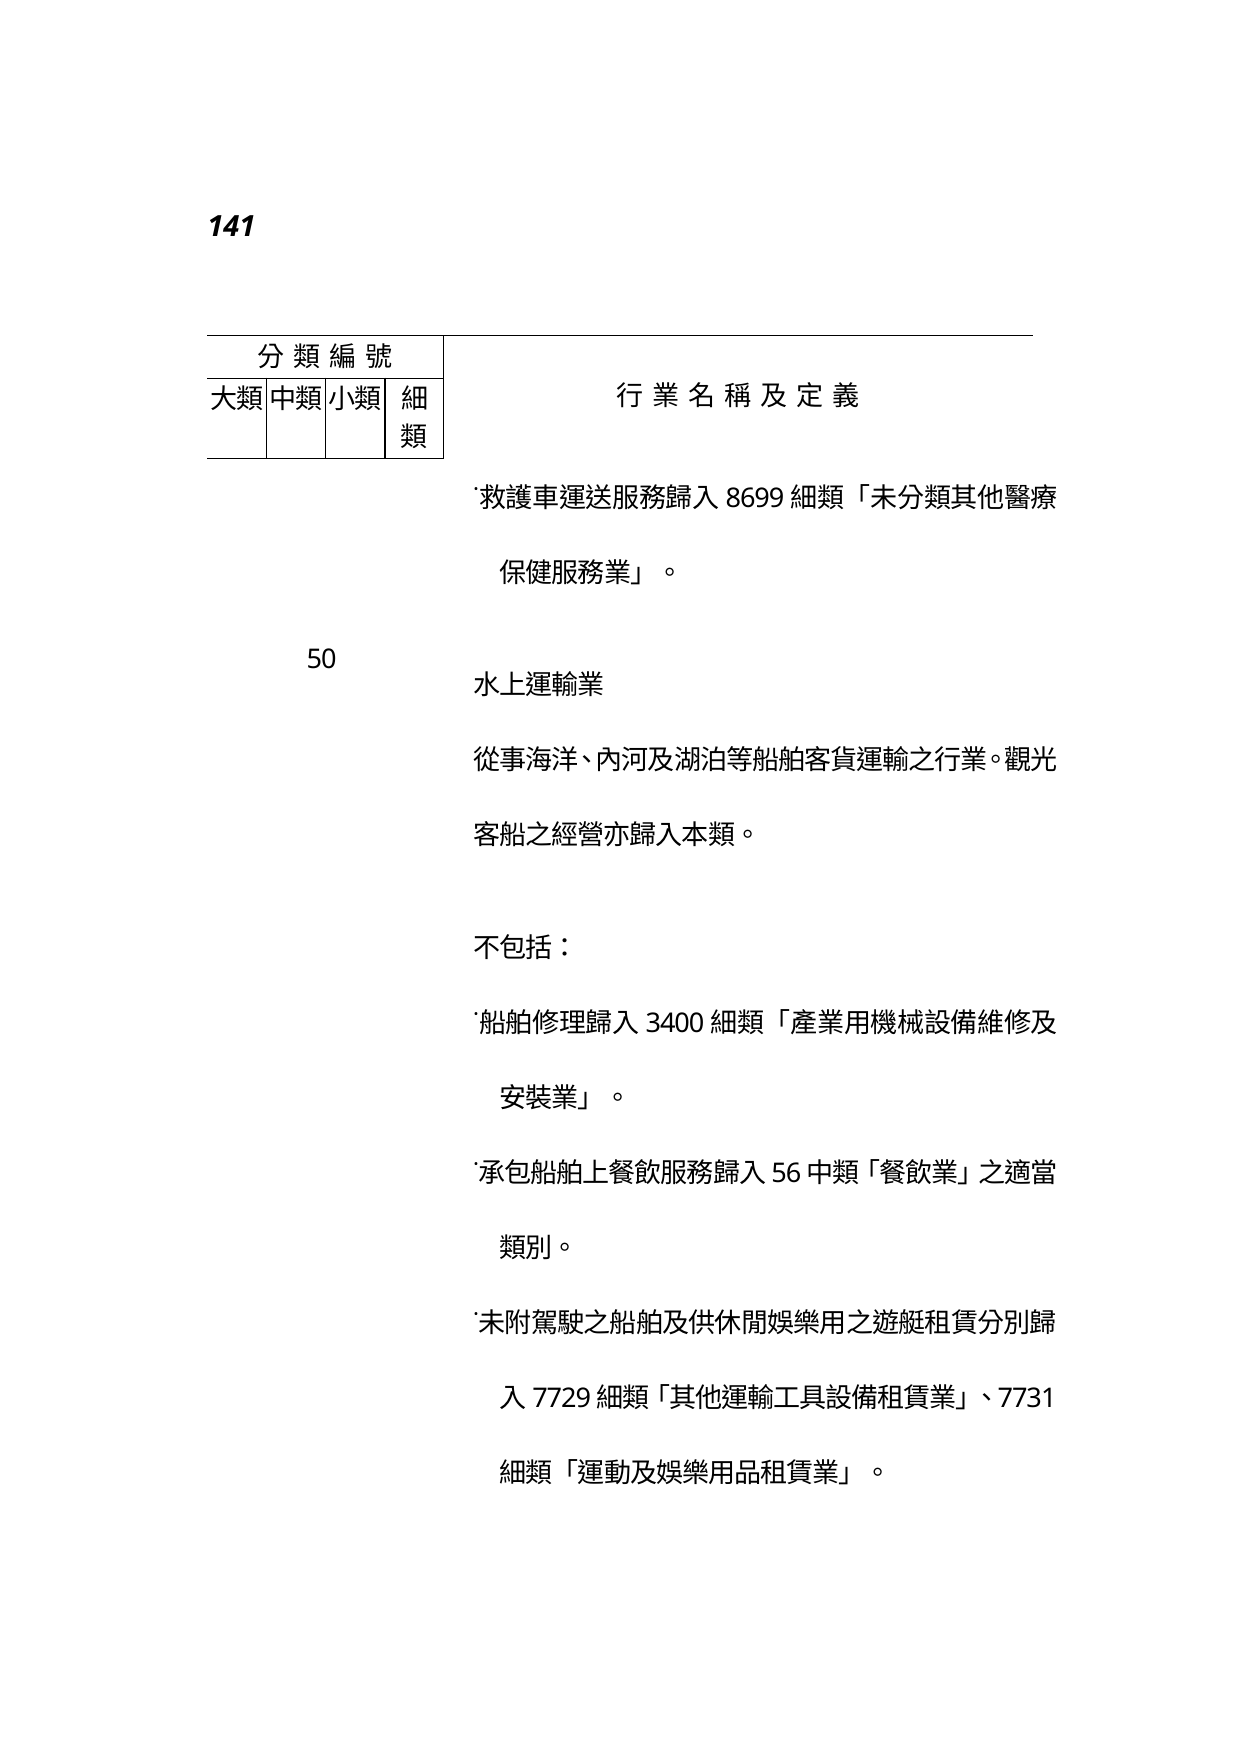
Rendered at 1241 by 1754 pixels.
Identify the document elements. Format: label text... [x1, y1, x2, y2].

table_cell 中類 [267, 379, 325, 458]
table_cell [293, 459, 351, 645]
table_cell [351, 645, 412, 1545]
table_cell [233, 645, 292, 1545]
table_cell [207, 459, 233, 645]
table_header 分 類 編 號 [207, 336, 443, 378]
table_cell 小類 [326, 379, 384, 458]
table_header 行 業 名 稱 及 定 義 [444, 336, 1032, 458]
table_header [1033, 335, 1060, 378]
table_cell [412, 458, 470, 645]
table_cell [207, 645, 233, 1545]
table_cell 細類 [386, 379, 443, 458]
table_cell [1033, 378, 1060, 458]
table_cell 大類 [207, 379, 266, 458]
table_cell 水上運輸業 從事海洋、內河及湖泊等船舶客貨運輸之行業。觀光客船之經營亦歸入本類。 不包括： ˙船舶修理歸入3400細類「產業用機械設備維修及安裝業」。 ˙承包船舶上餐飲服務歸入56中類「餐飲業」之適當類別。 ˙未附駕駛之船舶及供休閒娛樂用之遊艇租賃分別歸入7729細類「其他運輸工具設備租賃業」、7731細類「運動及娛樂用品租賃業」。 [470, 645, 1060, 1545]
table_cell 50 [293, 645, 351, 1545]
table_cell [351, 459, 412, 645]
table_cell ˙救護車運送服務歸入8699細類「未分類其他醫療保健服務業」。 [470, 458, 1060, 645]
table_cell [412, 645, 470, 1545]
table_cell [233, 459, 292, 645]
